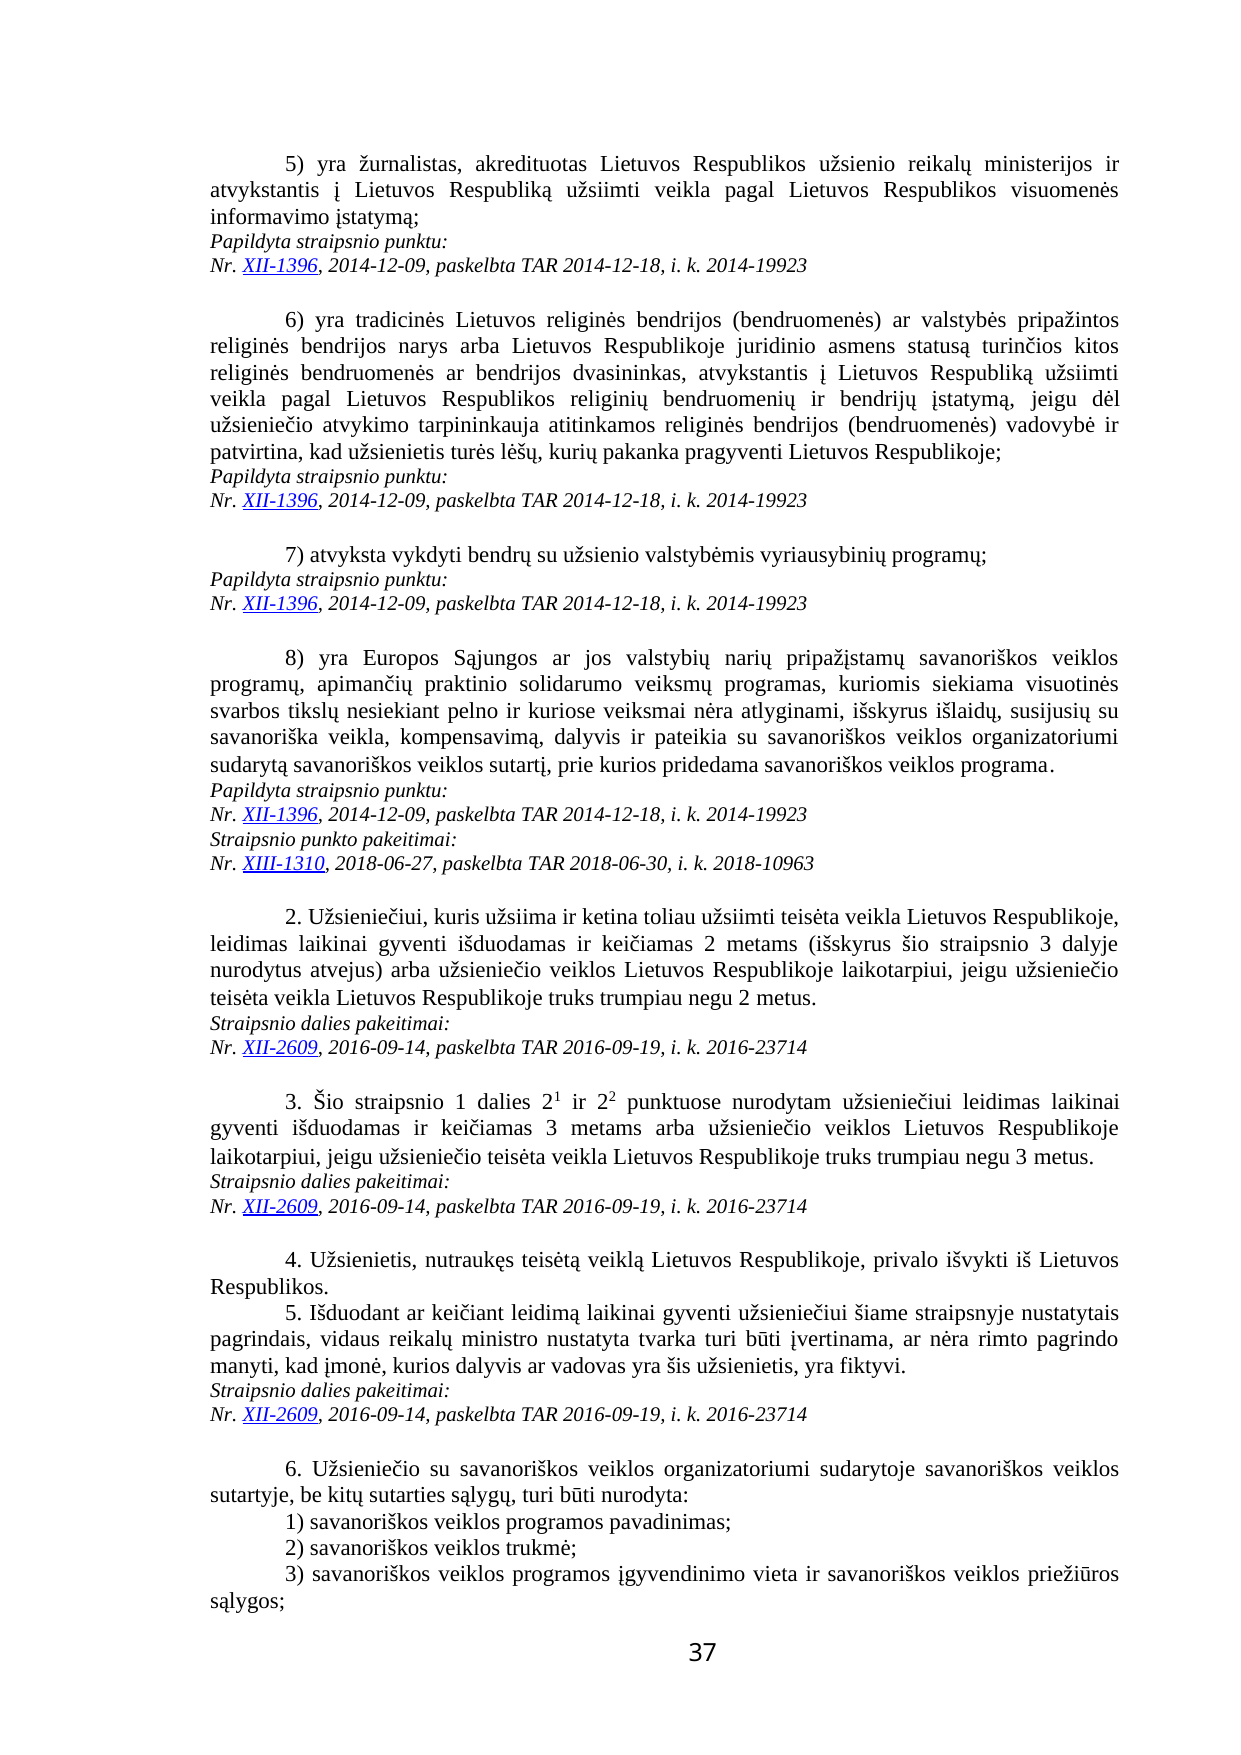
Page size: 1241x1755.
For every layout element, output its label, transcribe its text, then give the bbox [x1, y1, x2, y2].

text Nr. XII-1396, 2014-12-09, paskelbta TAR 2014-12-18, i. k. 2014-19923 [210, 488, 1120, 512]
text Papildyta straipsnio punktu: [210, 464, 1120, 488]
text Straipsnio dalies pakeitimai: [210, 1169, 1120, 1193]
text 5) yra žurnalistas, akredituotas Lietuvos Respublikos užsienio reikalų ministerijos ir atvykstantis į Lietuvos Respubliką užsiimti veikla pagal Lietuvos Respublikos visuomenės informavimo įstatymą; [210, 150, 1120, 229]
text Nr. XII-1396, 2014-12-09, paskelbta TAR 2014-12-18, i. k. 2014-19923 [210, 253, 1120, 277]
text Nr. XII-2609, 2016-09-14, paskelbta TAR 2016-09-19, i. k. 2016-23714 [210, 1193, 1120, 1218]
text Straipsnio punkto pakeitimai: [210, 826, 1120, 851]
text 4. Užsienietis, nutraukęs teisėtą veiklą Lietuvos Respublikoje, privalo išvykti iš Lietuvos Respublikos. [210, 1246, 1120, 1299]
text Papildyta straipsnio punktu: [210, 229, 1120, 253]
text 2. Užsieniečiui, kuris užsiima ir ketina toliau užsiimti teisėta veikla Lietuvos Respublikoje, leidimas laikinai gyventi išduodamas ir keičiamas 2 metams (išskyrus šio straipsnio 3 dalyje nurodytus atvejus) arba užsieniečio veiklos Lietuvos Respublikoje laikotarpiui, jeigu užsieniečio teisėta veikla Lietuvos Respublikoje truks trumpiau negu 2 metus. [210, 903, 1120, 1011]
text Nr. XII-1396, 2014-12-09, paskelbta TAR 2014-12-18, i. k. 2014-19923 [210, 591, 1120, 615]
text Straipsnio dalies pakeitimai: [210, 1011, 1120, 1035]
text 7) atvyksta vykdyti bendrų su užsienio valstybėmis vyriausybinių programų; [210, 541, 1120, 567]
text Nr. XII-2609, 2016-09-14, paskelbta TAR 2016-09-19, i. k. 2016-23714 [210, 1402, 1120, 1426]
text Nr. XIII-1310, 2018-06-27, paskelbta TAR 2018-06-30, i. k. 2018-10963 [210, 851, 1120, 874]
text 2) savanoriškos veiklos trukmė; [210, 1534, 1120, 1560]
text 3. Šio straipsnio 1 dalies 21 ir 22 punktuose nurodytam užsieniečiui leidimas laikinai gyventi išduodamas ir keičiamas 3 metams arba užsieniečio veiklos Lietuvos Respublikoje laikotarpiui, jeigu užsieniečio teisėta veikla Lietuvos Respublikoje truks trumpiau negu 3 metus. [210, 1088, 1120, 1169]
text Papildyta straipsnio punktu: [210, 778, 1120, 802]
text Nr. XII-1396, 2014-12-09, paskelbta TAR 2014-12-18, i. k. 2014-19923 [210, 802, 1120, 826]
text 6) yra tradicinės Lietuvos religinės bendrijos (bendruomenės) ar valstybės pripažintos religinės bendrijos narys arba Lietuvos Respublikoje juridinio asmens statusą turinčios kitos religinės bendruomenės ar bendrijos dvasininkas, atvykstantis į Lietuvos Respubliką užsiimti veikla pagal Lietuvos Respublikos religinių bendruomenių ir bendrijų įstatymą, jeigu dėl užsieniečio atvykimo tarpininkauja atitinkamos religinės bendrijos (bendruomenės) vadovybė ir patvirtina, kad užsienietis turės lėšų, kurių pakanka pragyventi Lietuvos Respublikoje; [210, 306, 1120, 464]
text 8) yra Europos Sąjungos ar jos valstybių narių pripažįstamų savanoriškos veiklos programų, apimančių praktinio solidarumo veiksmų programas, kuriomis siekiama visuotinės svarbos tikslų nesiekiant pelno ir kuriose veiksmai nėra atlyginami, išskyrus išlaidų, susijusių su savanoriška veikla, kompensavimą, dalyvis ir pateikia su savanoriškos veiklos organizatoriumi sudarytą savanoriškos veiklos sutartį, prie kurios pridedama savanoriškos veiklos programa. [210, 644, 1120, 778]
text 3) savanoriškos veiklos programos įgyvendinimo vieta ir savanoriškos veiklos priežiūros sąlygos; [210, 1560, 1120, 1613]
text 1) savanoriškos veiklos programos pavadinimas; [210, 1508, 1120, 1534]
text Straipsnio dalies pakeitimai: [210, 1378, 1120, 1402]
text 5. Išduodant ar keičiant leidimą laikinai gyventi užsieniečiui šiame straipsnyje nustatytais pagrindais, vidaus reikalų ministro nustatyta tvarka turi būti įvertinama, ar nėra rimto pagrindo manyti, kad įmonė, kurios dalyvis ar vadovas yra šis užsienietis, yra fiktyvi. [210, 1299, 1120, 1378]
text 6. Užsieniečio su savanoriškos veiklos organizatoriumi sudarytoje savanoriškos veiklos sutartyje, be kitų sutarties sąlygų, turi būti nurodyta: [210, 1455, 1120, 1508]
text Papildyta straipsnio punktu: [210, 567, 1120, 591]
text Nr. XII-2609, 2016-09-14, paskelbta TAR 2016-09-19, i. k. 2016-23714 [210, 1035, 1120, 1059]
